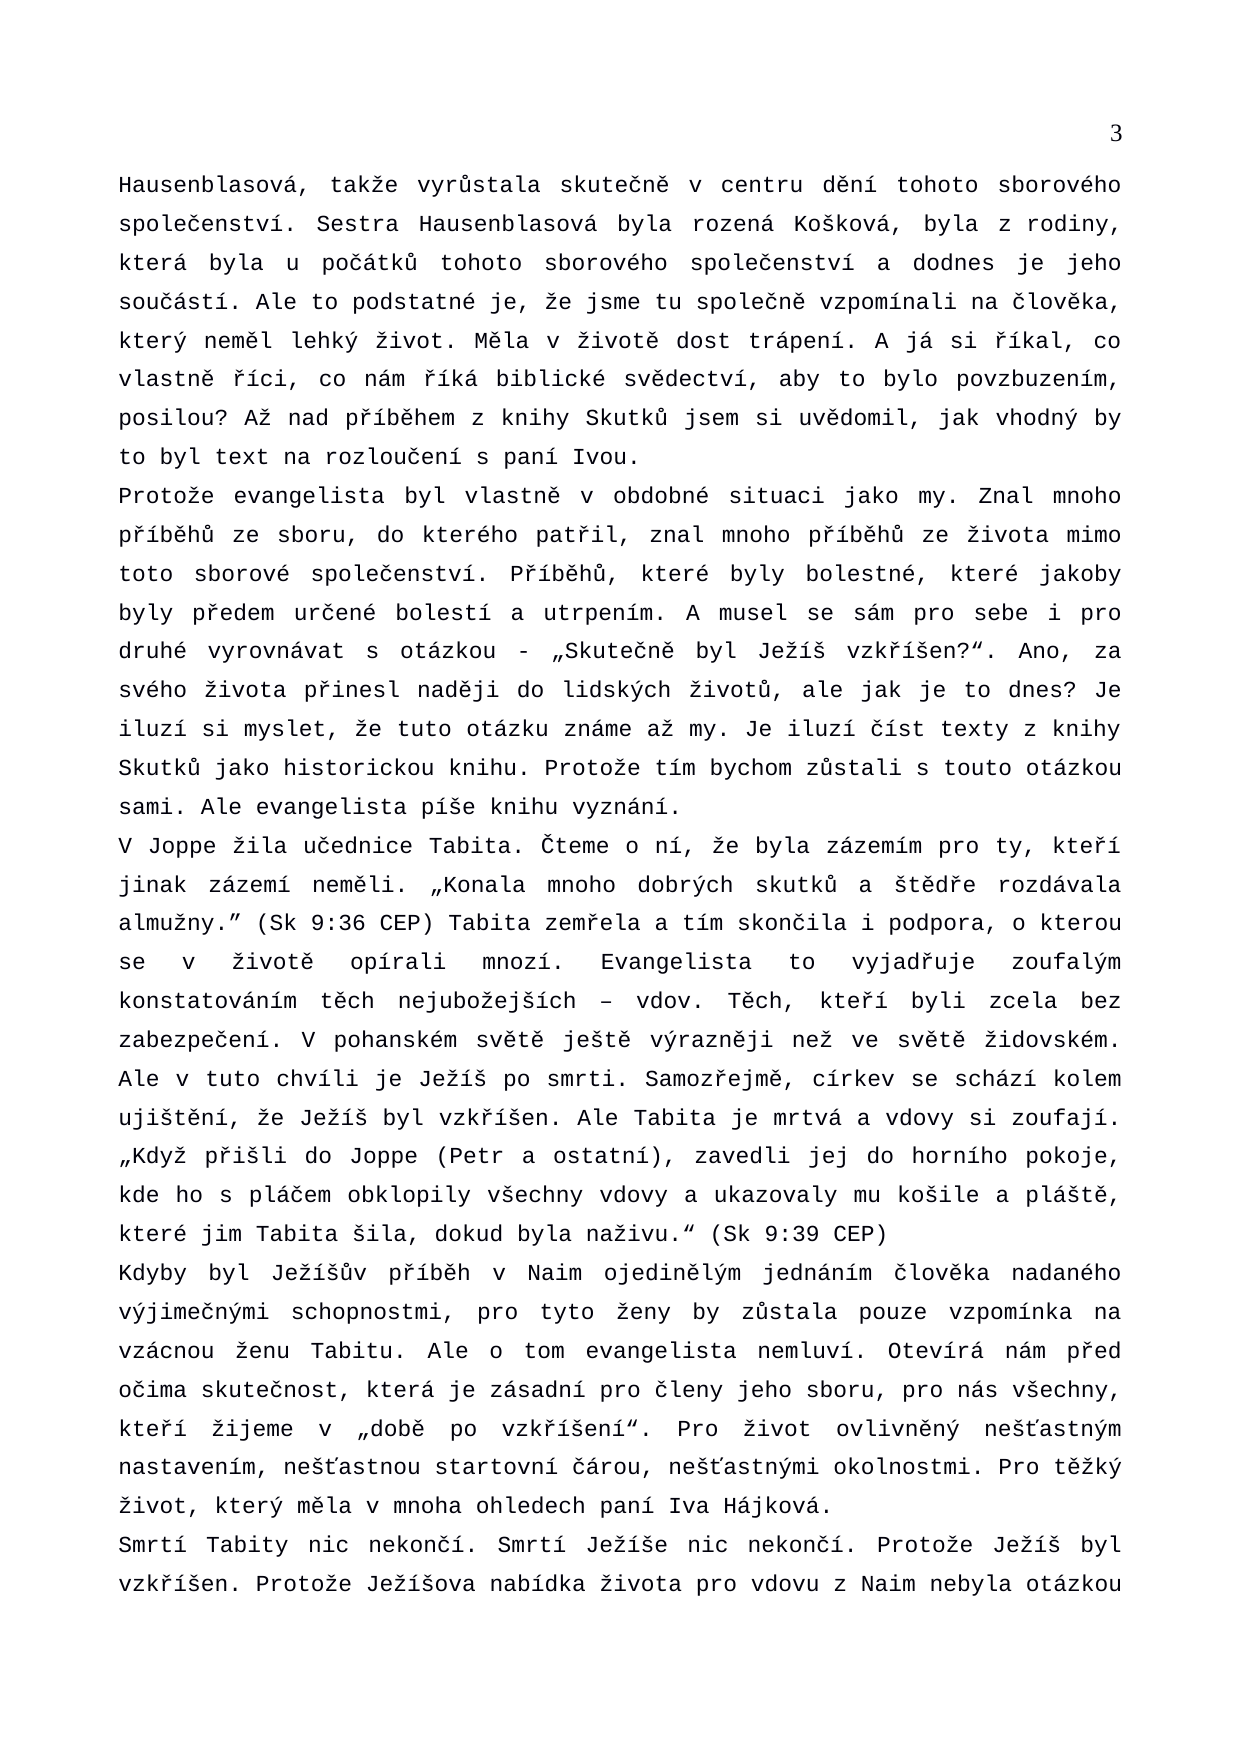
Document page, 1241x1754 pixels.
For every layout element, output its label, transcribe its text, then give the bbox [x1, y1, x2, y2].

text Smrtí Tabity nic nekončí. Smrtí Ježíše nic nekončí. Protože Ježíš byl vzkříšen. Protože Ježíšova nabídka života pro vdovu z Naim nebyla otázkou [118, 1533, 1122, 1598]
text Kdyby byl Ježíšův příběh v Naim ojedinělým jednáním člověka nadaného výjimečnými schopnostmi, pro tyto ženy by zůstala pouze vzpomínka na vzácnou ženu Tabitu. Ale o tom evangelista nemluví. Otevírá nám před očima skutečnost, která je zásadní pro členy jeho sboru, pro nás všechny, kteří žijeme v „době po vzkříšení“. Pro život ovlivněný nešťastným nastavením, nešťastnou startovní čárou, nešťastnými okolnostmi. Pro těžký život, který měla v mnoha ohledech paní Iva Hájková. [118, 1261, 1122, 1521]
text Hausenblasová, takže vyrůstala skutečně v centru dění tohoto sborového společenství. Sestra Hausenblasová byla rozená Košková, byla z rodiny, která byla u počátků tohoto sborového společenství a dodnes je jeho součástí. Ale to podstatné je, že jsme tu společně vzpomínali na člověka, který neměl lehký život. Měla v životě dost trápení. A já si říkal, co vlastně říci, co nám říká biblické svědectví, aby to bylo povzbuzením, posilou? Až nad příběhem z knihy Skutků jsem si uvědomil, jak vhodný by to byl text na rozloučení s paní Ivou. [118, 173, 1122, 471]
text Protože evangelista byl vlastně v obdobné situaci jako my. Znal mnoho příběhů ze sboru, do kterého patřil, znal mnoho příběhů ze života mimo toto sborové společenství. Příběhů, které byly bolestné, které jakoby byly předem určené bolestí a utrpením. A musel se sám pro sebe i pro druhé vyrovnávat s otázkou - „Skutečně byl Ježíš vzkříšen?“. Ano, za svého života přinesl naději do lidských životů, ale jak je to dnes? Je iluzí si myslet, že tuto otázku známe až my. Je iluzí číst texty z knihy Skutků jako historickou knihu. Protože tím bychom zůstali s touto otázkou sami. Ale evangelista píše knihu vyznání. [118, 484, 1122, 821]
text V Joppe žila učednice Tabita. Čteme o ní, že byla zázemím pro ty, kteří jinak zázemí neměli. „Konala mnoho dobrých skutků a štědře rozdávala almužny.” (Sk 9:36 CEP) Tabita zemřela a tím skončila i podpora, o kterou se v životě opírali mnozí. Evangelista to vyjadřuje zoufalým konstatováním těch nejubožejších – vdov. Těch, kteří byli zcela bez zabezpečení. V pohanském světě ještě výrazněji než ve světě židovském. Ale v tuto chvíli je Ježíš po smrti. Samozřejmě, církev se schází kolem ujištění, že Ježíš byl vzkříšen. Ale Tabita je mrtvá a vdovy si zoufají. „Když přišli do Joppe (Petr a ostatní), zavedli jej do horního pokoje, kde ho s pláčem obklopily všechny vdovy a ukazovaly mu košile a pláště, které jim Tabita šila, dokud byla naživu.“ (Sk 9:39 CEP) [118, 834, 1122, 1248]
